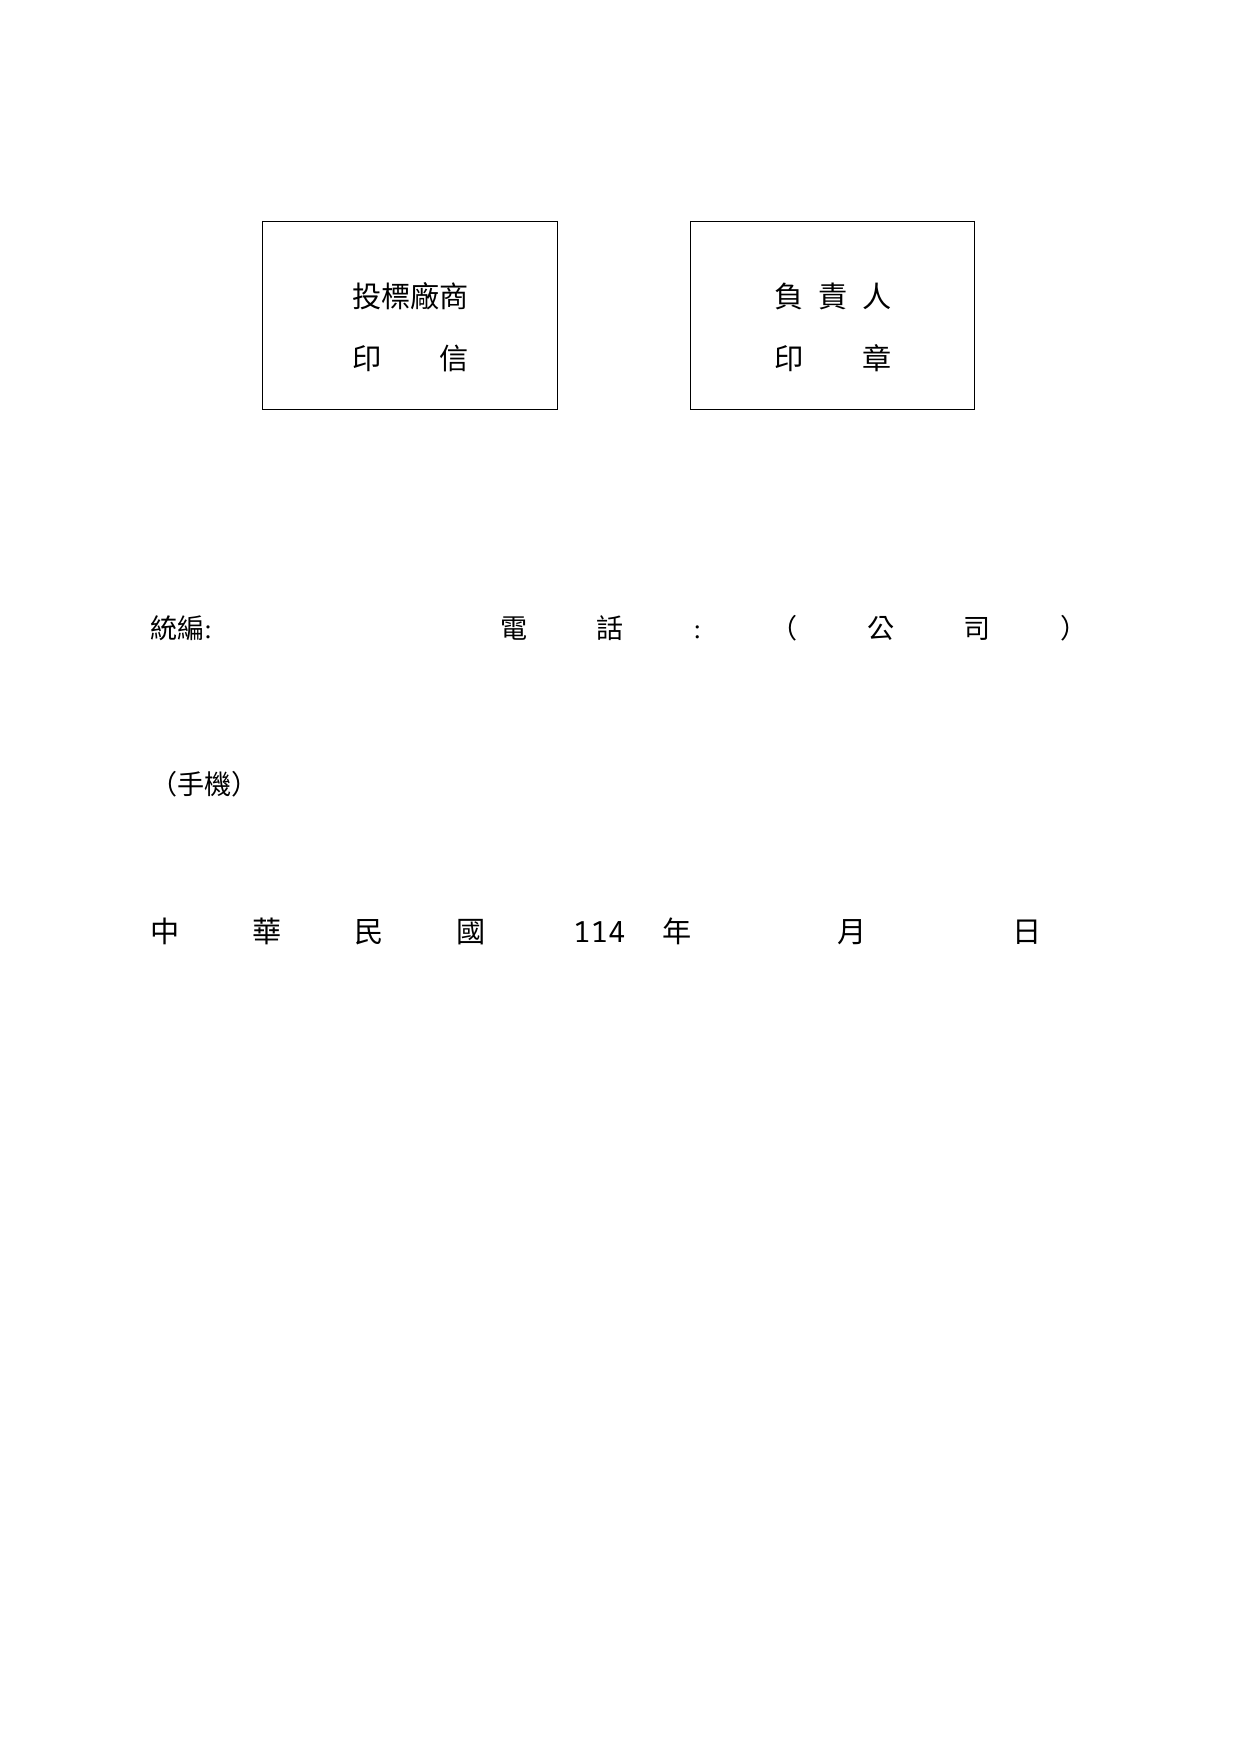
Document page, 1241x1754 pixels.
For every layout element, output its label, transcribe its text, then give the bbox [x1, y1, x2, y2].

table_header [558, 221, 690, 409]
table_header 投標廠商 印 信 [263, 222, 557, 409]
table_header 負 責 人 印 章 [691, 222, 974, 409]
text 統編: 電話:（公司） （手機） [150, 585, 1087, 804]
text 中 華 民 國 114 年 月 日 [150, 888, 1087, 950]
